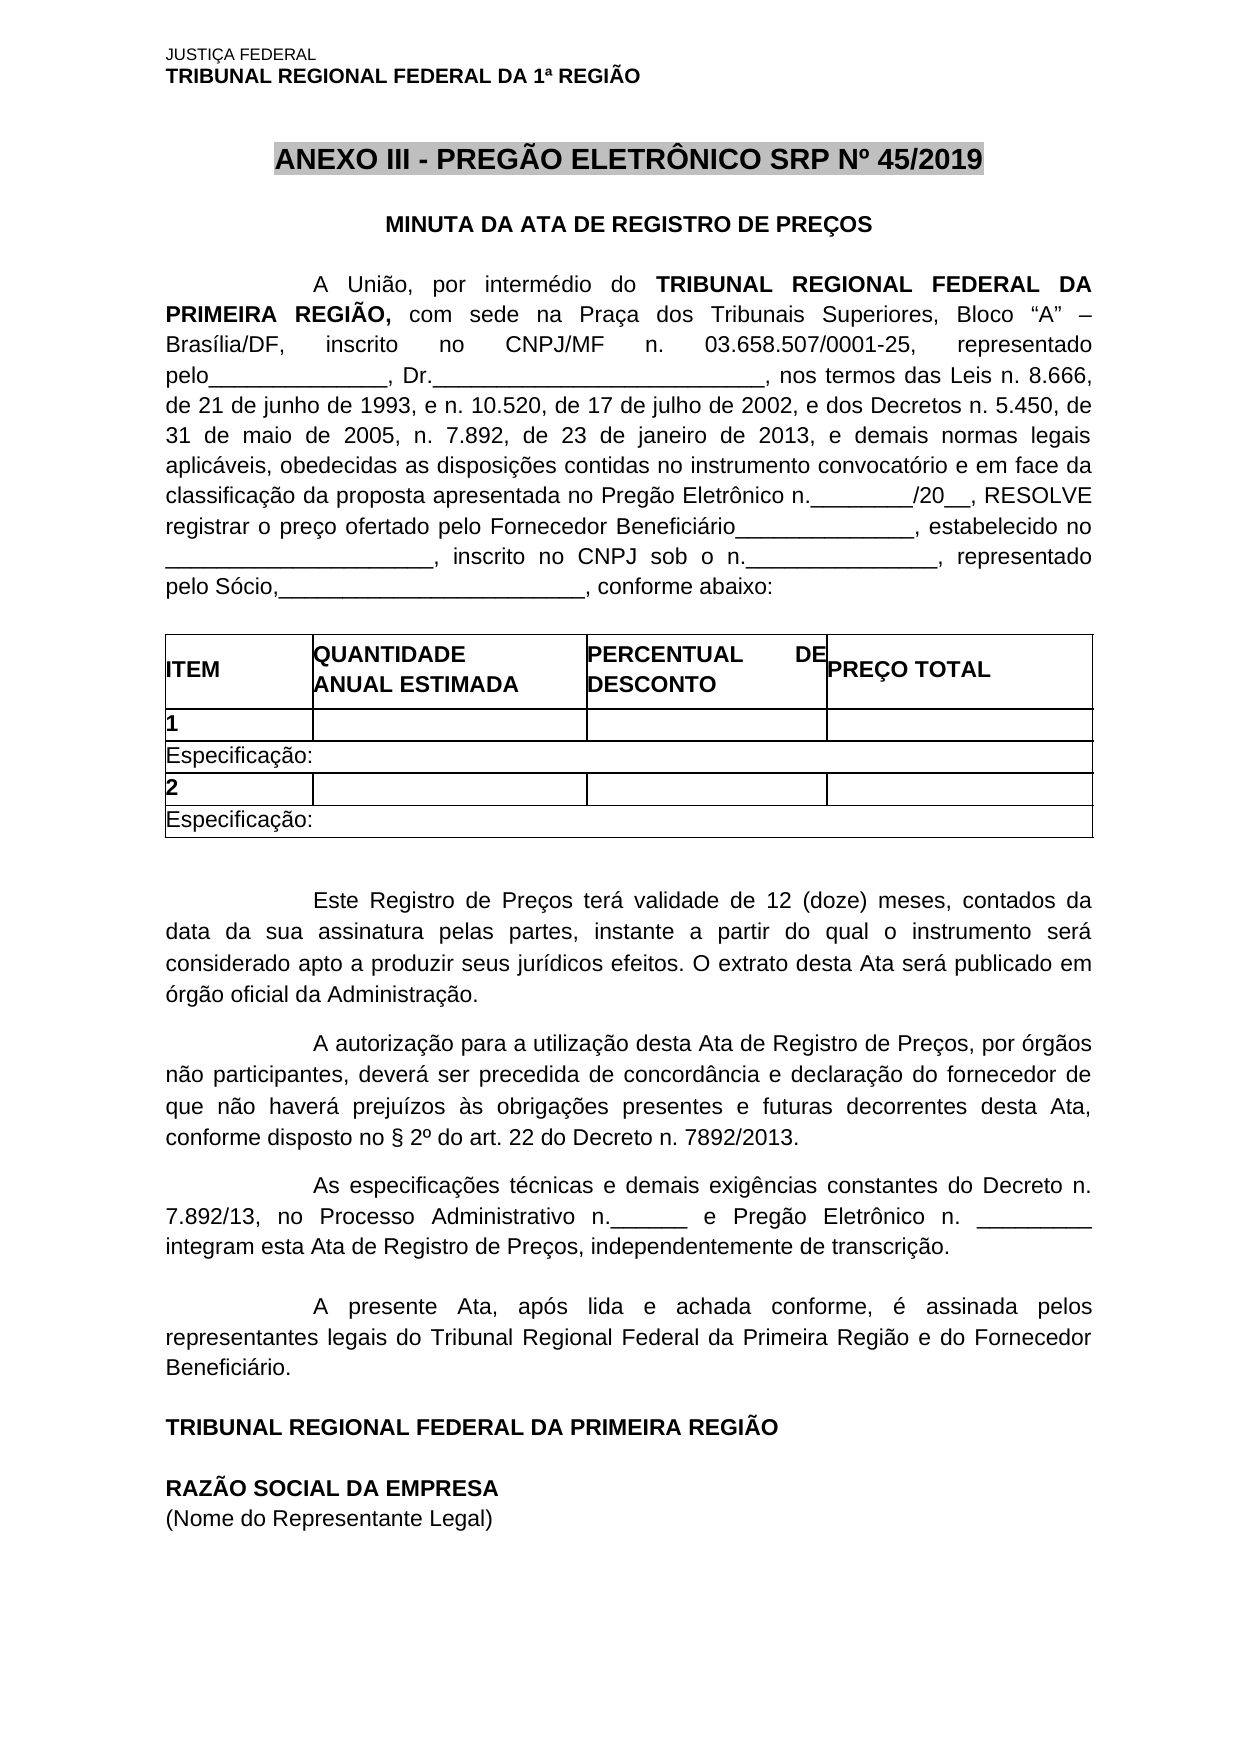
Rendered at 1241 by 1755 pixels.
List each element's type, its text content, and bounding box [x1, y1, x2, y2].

text ANEXO III - PREGÃO ELETRÔNICO SRP Nº 45/2019 [984, 142, 1093, 175]
table_cell [314, 710, 586, 740]
table_cell [828, 774, 1092, 804]
table_cell [588, 710, 826, 740]
text (Nome do Representante Legal) [165, 1505, 1093, 1531]
table_header PREÇO TOTAL [828, 635, 1092, 708]
table_cell Especificação: [166, 806, 1092, 837]
text A União, por intermédio do TRIBUNAL REGIONAL FEDERAL DA PRIMEIRA REGIÃO, com sede na Praça dos Tribunais Superiores, Bloco “A” – Brasília/DF, inscrito no CNPJ/MF n. 03.658.507/0001-25, representado pelo______________, Dr.__________________________, nos termos das Leis n. 8.666, de 21 de junho de 1993, e n. 10.520, de 17 de julho de 2002, e dos Decretos n. 5.450, de 31 de maio de 2005, n. 7.892, de 23 de janeiro de 2013, e demais normas legais aplicáveis, obedecidas as disposições contidas no instrumento convocatório e em face da classificação da proposta apresentada no Pregão Eletrônico n.________/20__, RESOLVE registrar o preço ofertado pelo Fornecedor Beneficiário______________, estabelecido no _____________________, inscrito no CNPJ sob o n._______________, representado pelo Sócio,________________________, conforme abaixo: [165, 271, 1093, 599]
table_cell [588, 774, 826, 804]
text TRIBUNAL REGIONAL FEDERAL DA PRIMEIRA REGIÃO [165, 1414, 1093, 1440]
text As especificações técnicas e demais exigências constantes do Decreto n. 7.892/13, no Processo Administrativo n.______ e Pregão Eletrônico n. _________ integram esta Ata de Registro de Preços, independentemente de transcrição. [165, 1172, 1093, 1259]
table_cell 2 [166, 774, 312, 804]
table_header QUANTIDADE ANUAL ESTIMADA [314, 635, 586, 708]
table_cell [314, 774, 586, 804]
text RAZÃO SOCIAL DA EMPRESA [165, 1474, 1093, 1501]
table_cell Especificação: [166, 742, 1092, 772]
text A autorização para a utilização desta Ata de Registro de Preços, por órgãos não participantes, deverá ser precedida de concordância e declaração do fornecedor de que não haverá prejuízos às obrigações presentes e futuras decorrentes desta Ata, conforme disposto no § 2º do art. 22 do Decreto n. 7892/2013. [165, 1029, 1093, 1151]
text Este Registro de Preços terá validade de 12 (doze) meses, contados da data da sua assinatura pelas partes, instante a partir do qual o instrumento será considerado apto a produzir seus jurídicos efeitos. O extrato desta Ata será publicado em órgão oficial da Administração. [165, 887, 1093, 1008]
table_header ITEM [166, 635, 312, 708]
table_cell 1 [166, 710, 312, 740]
table_cell [828, 710, 1092, 740]
text A presente Ata, após lida e achada conforme, é assinada pelos representantes legais do Tribunal Regional Federal da Primeira Região e do Fornecedor Beneficiário. [165, 1293, 1093, 1380]
text ANEXO III - PREGÃO ELETRÔNICO SRP Nº 45/2019 [165, 142, 274, 175]
table_header PERCENTUAL DE DESCONTO [588, 635, 826, 708]
text MINUTA DA ATA DE REGISTRO DE PREÇOS [165, 211, 1093, 237]
